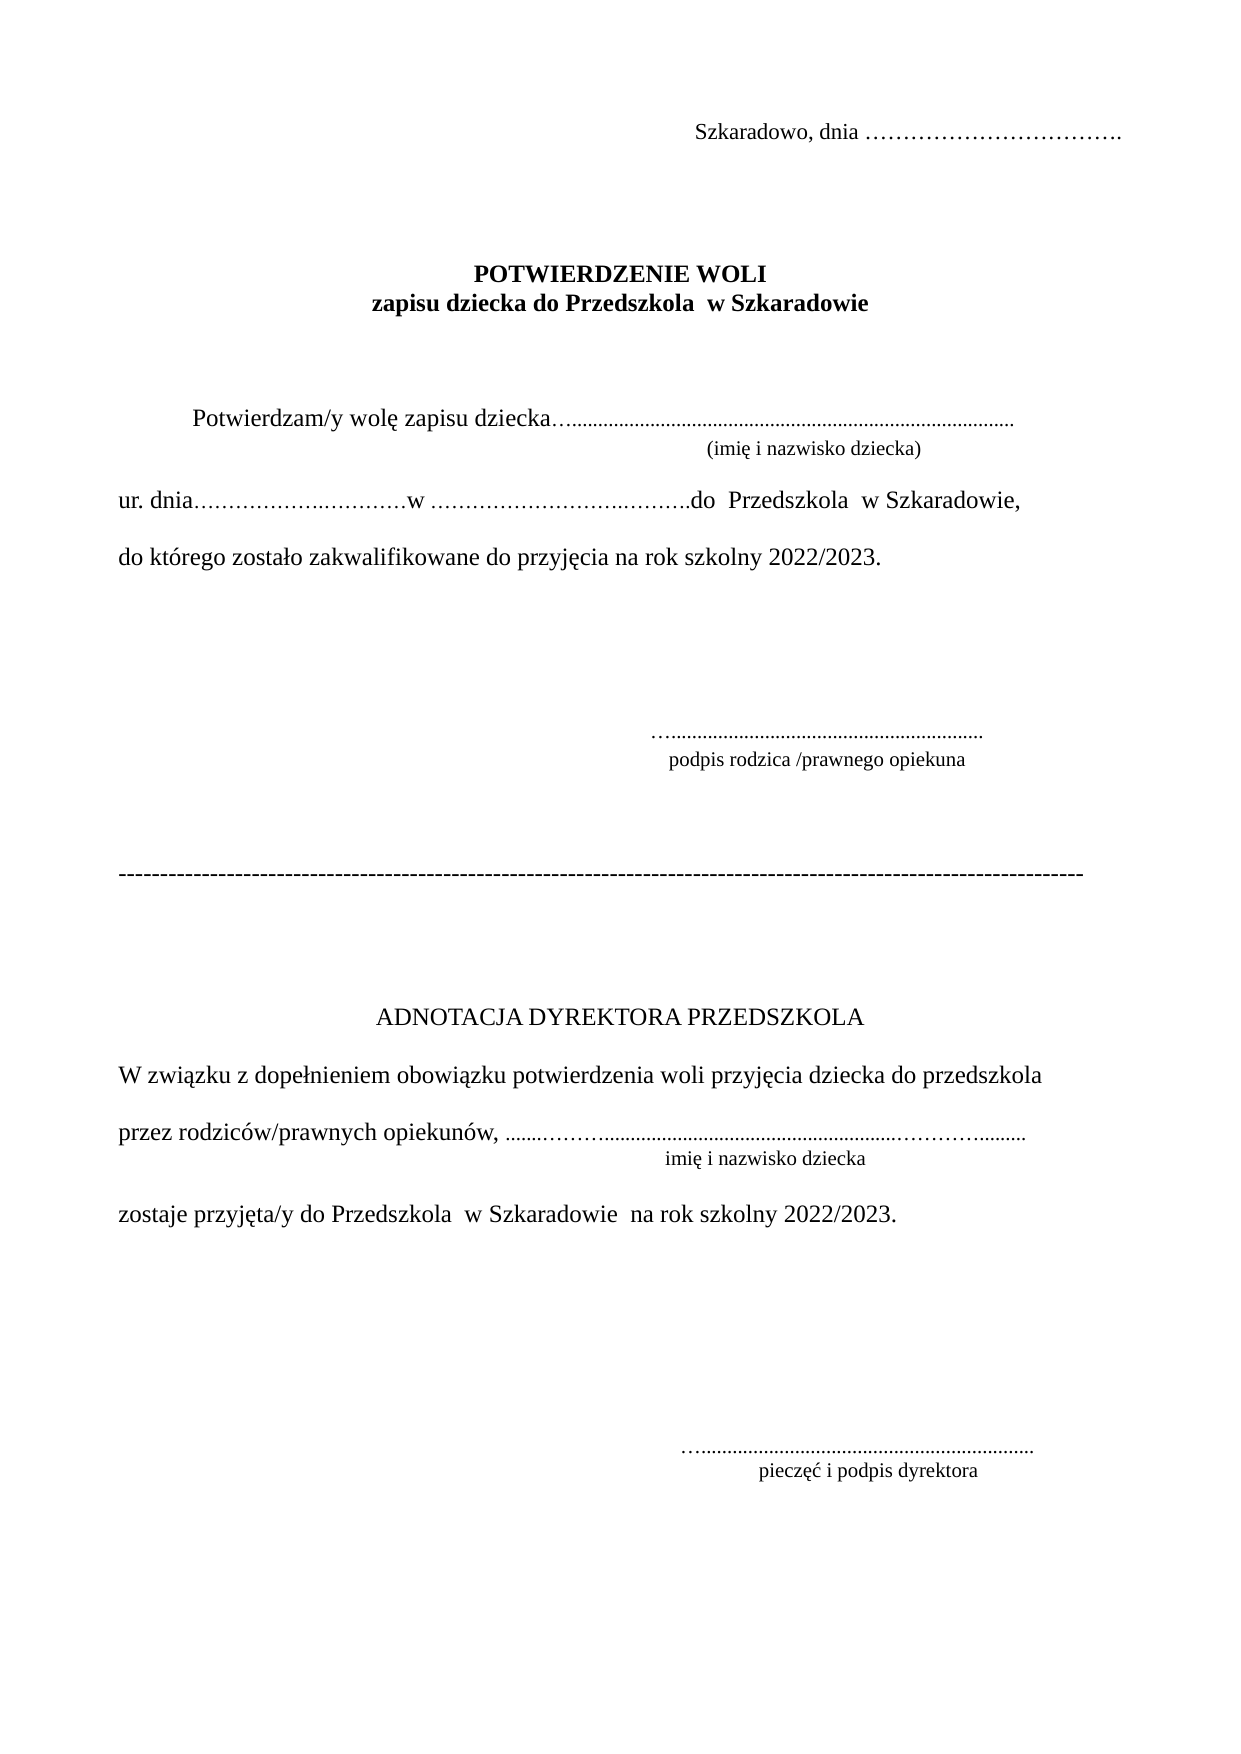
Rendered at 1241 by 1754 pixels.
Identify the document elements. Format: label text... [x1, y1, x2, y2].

text W związku z dopełnieniem obowiązku potwierdzenia woli przyjęcia dziecka do przedszkola [118, 1060, 1122, 1088]
text POTWIERDZENIE WOLI [118, 259, 1122, 288]
text -------------------------------------------------------------------------------------------------------------------- [118, 858, 1122, 887]
text imię i nazwisko dziecka [118, 1146, 1122, 1170]
text zostaje przyjęta/y do Przedszkola w Szkaradowie na rok szkolny 2022/2023. [118, 1199, 1122, 1228]
text pieczęć i podpis dyrektora [118, 1458, 1122, 1482]
text Szkaradowo, dnia ……………………………. [118, 118, 1122, 144]
text do którego zostało zakwalifikowane do przyjęcia na rok szkolny 2022/2023. [118, 542, 1122, 571]
text podpis rodzica /prawnego opiekuna [118, 743, 1122, 772]
text ADNOTACJA DYREKTORA PRZEDSZKOLA [118, 1002, 1122, 1031]
text …................................................................ [118, 1434, 1122, 1458]
text ur. dnia……………….…………w ……………………….……….do Przedszkola w Szkaradowie, [118, 485, 1122, 513]
text zapisu dziecka do Przedszkola w Szkaradowie [118, 288, 1122, 317]
text przez rodziców/prawnych opiekunów, .......………........................................................…………......... [118, 1117, 1122, 1146]
text …............................................................ [118, 686, 1122, 743]
text Potwierdzam/y wolę zapisu dziecka…..................................................................................... [118, 403, 1122, 432]
text (imię i nazwisko dziecka) [118, 432, 1122, 461]
